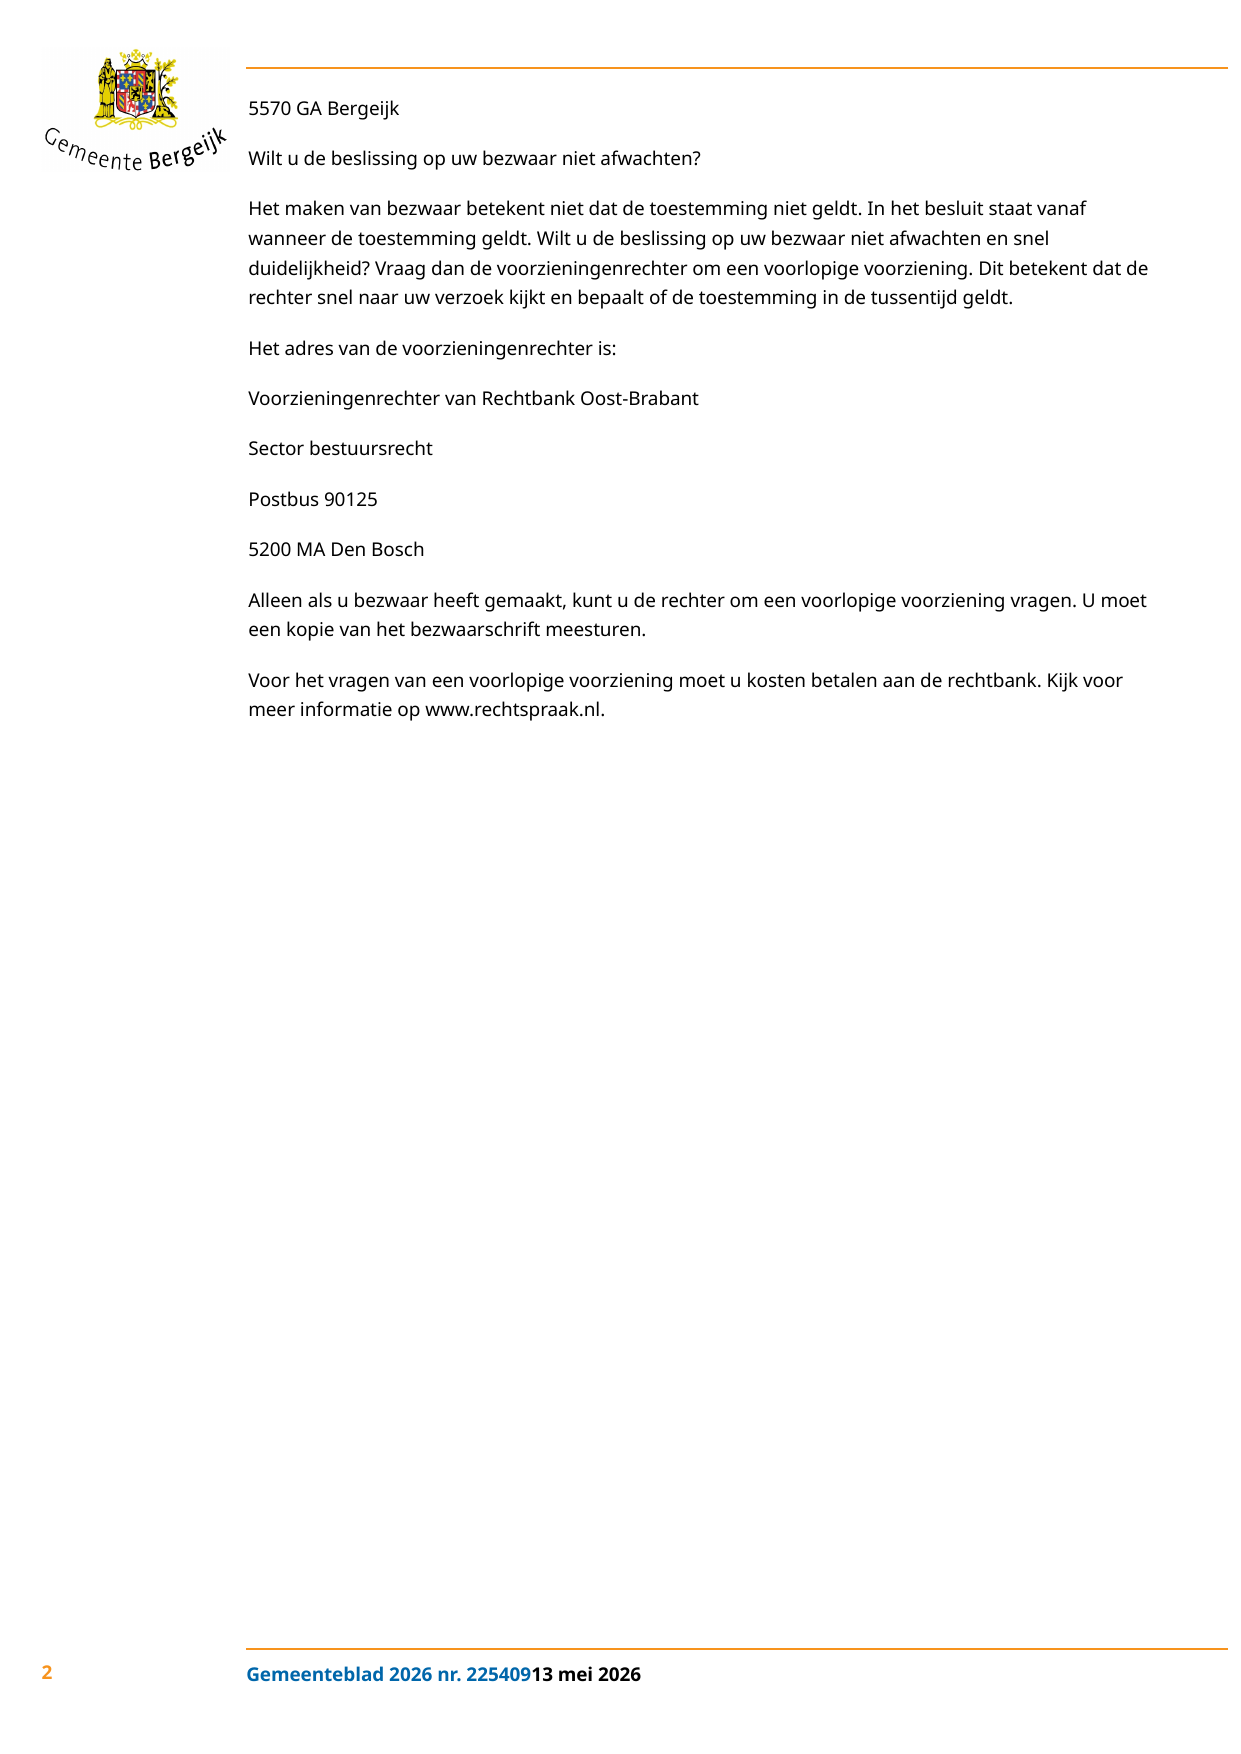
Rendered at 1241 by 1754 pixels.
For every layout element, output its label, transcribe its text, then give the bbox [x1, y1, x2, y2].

text Sector bestuursrecht [248, 436, 1152, 461]
picture [41, 47, 231, 172]
text Voor het vragen van een voorlopige voorziening moet u kosten betalen aan de rechtbank. Kijk voor meer informatie op www.rechtspraak.nl. [248, 667, 1152, 722]
text 5200 MA Den Bosch [248, 536, 1152, 562]
text Voorzieningenrechter van Rechtbank Oost-Brabant [248, 385, 1152, 411]
text Het adres van de voorzieningenrechter is: [248, 335, 1152, 361]
text Alleen als u bezwaar heeft gemaakt, kunt u de rechter om een voorlopige voorziening vragen. U moet een kopie van het bezwaarschrift meesturen. [248, 587, 1152, 642]
text Postbus 90125 [248, 486, 1152, 512]
text Wilt u de beslissing op uw bezwaar niet afwachten? [248, 145, 1152, 171]
text Het maken van bezwaar betekent niet dat de toestemming niet geldt. In het besluit staat vanaf wanneer de toestemming geldt. Wilt u de beslissing op uw bezwaar niet afwachten en snel duidelijkheid? Vraag dan de voorzieningenrechter om een voorlopige voorziening. Dit betekent dat de rechter snel naar uw verzoek kijkt en bepaalt of de toestemming in de tussentijd geldt. [248, 196, 1152, 310]
text 5570 GA Bergeijk [248, 95, 1152, 121]
